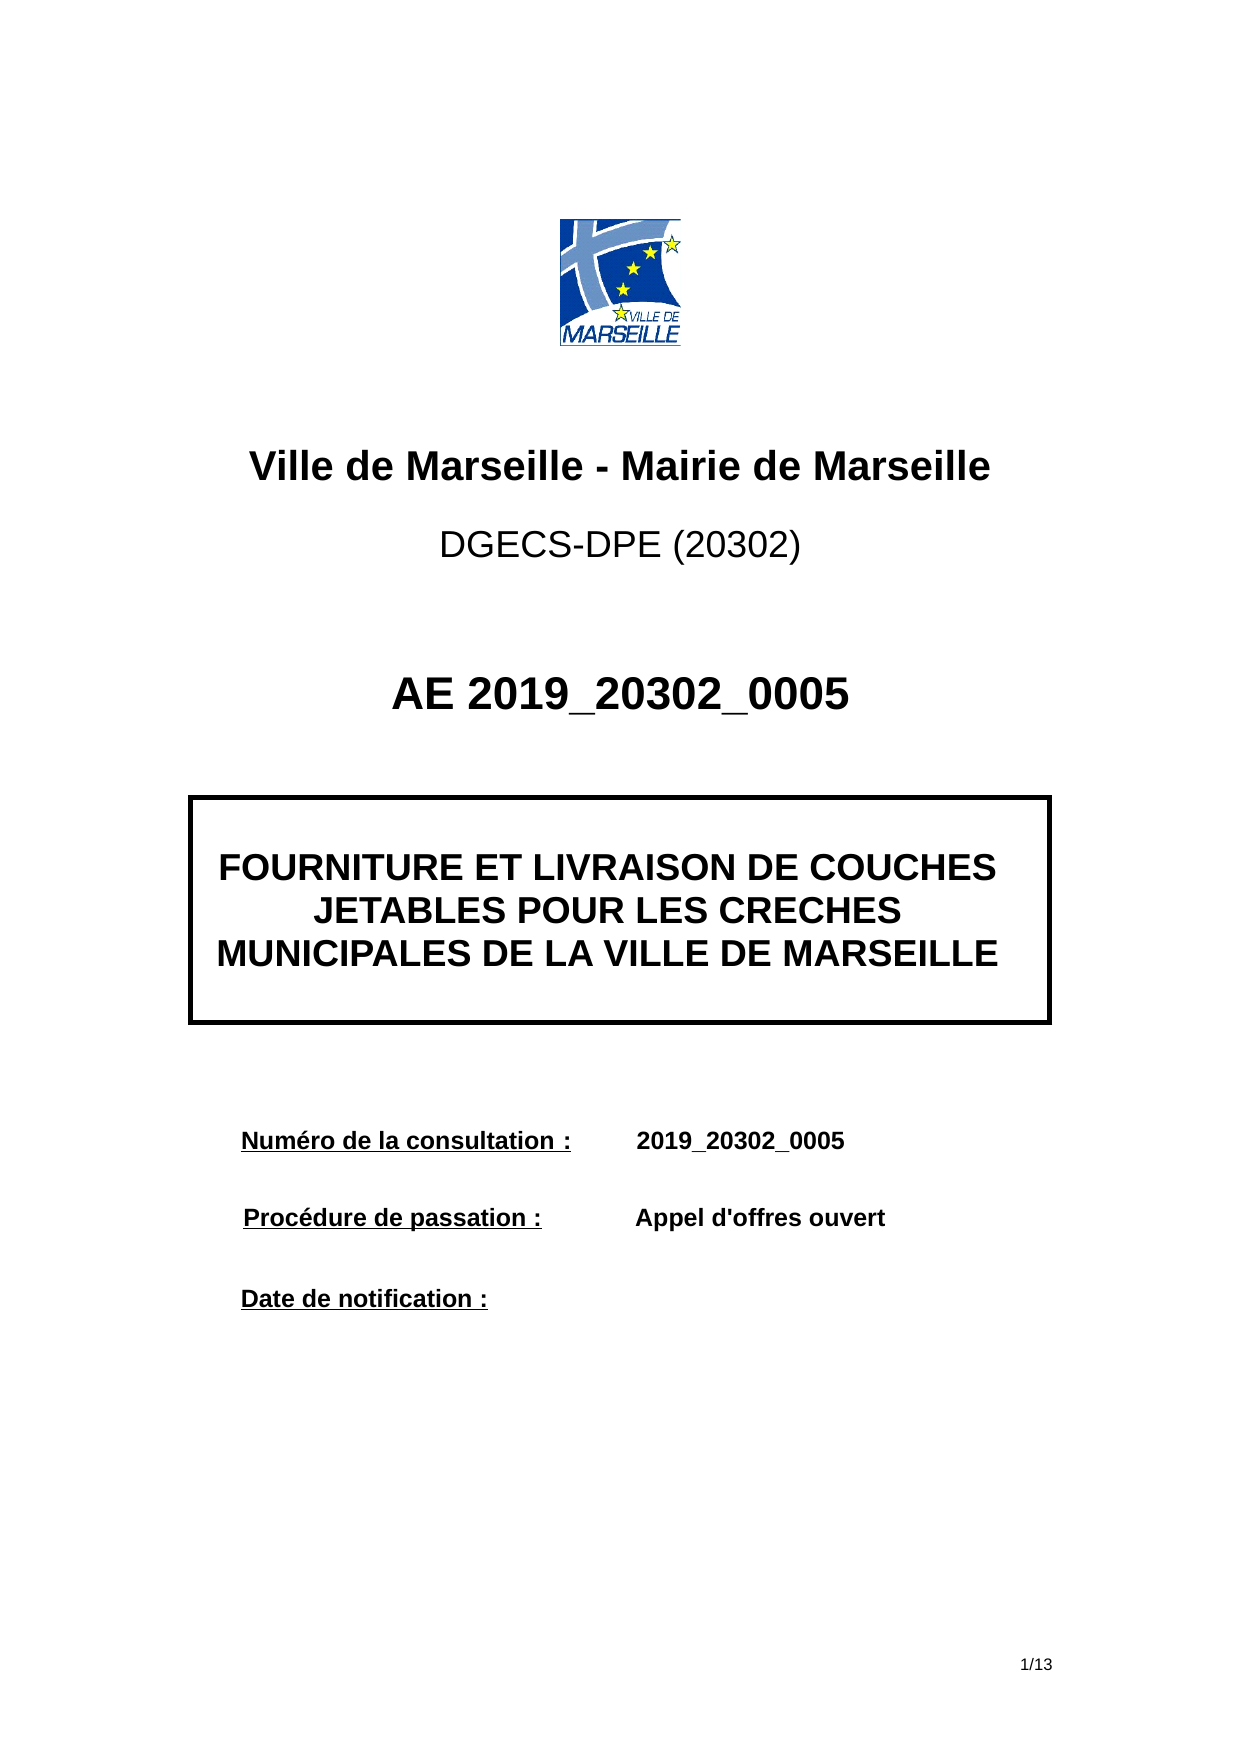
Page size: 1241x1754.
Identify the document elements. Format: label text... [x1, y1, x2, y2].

text DGECS-DPE (20302) [188, 523, 1052, 566]
text AE 2019_20302_0005 [188, 667, 1052, 719]
text FOURNITURE ET LIVRAISON DE COUCHES JETABLES POUR LES CRECHES MUNICIPALES DE LA VILLE DE MARSEILLE [193, 838, 1047, 975]
text Date de notification : [241, 1284, 1052, 1313]
text Numéro de la consultation : 2019_20302_0005 [241, 1126, 1052, 1155]
text Procédure de passation : Appel d'offres ouvert [243, 1203, 1052, 1231]
text Ville de Marseille - Mairie de Marseille [188, 441, 1052, 489]
